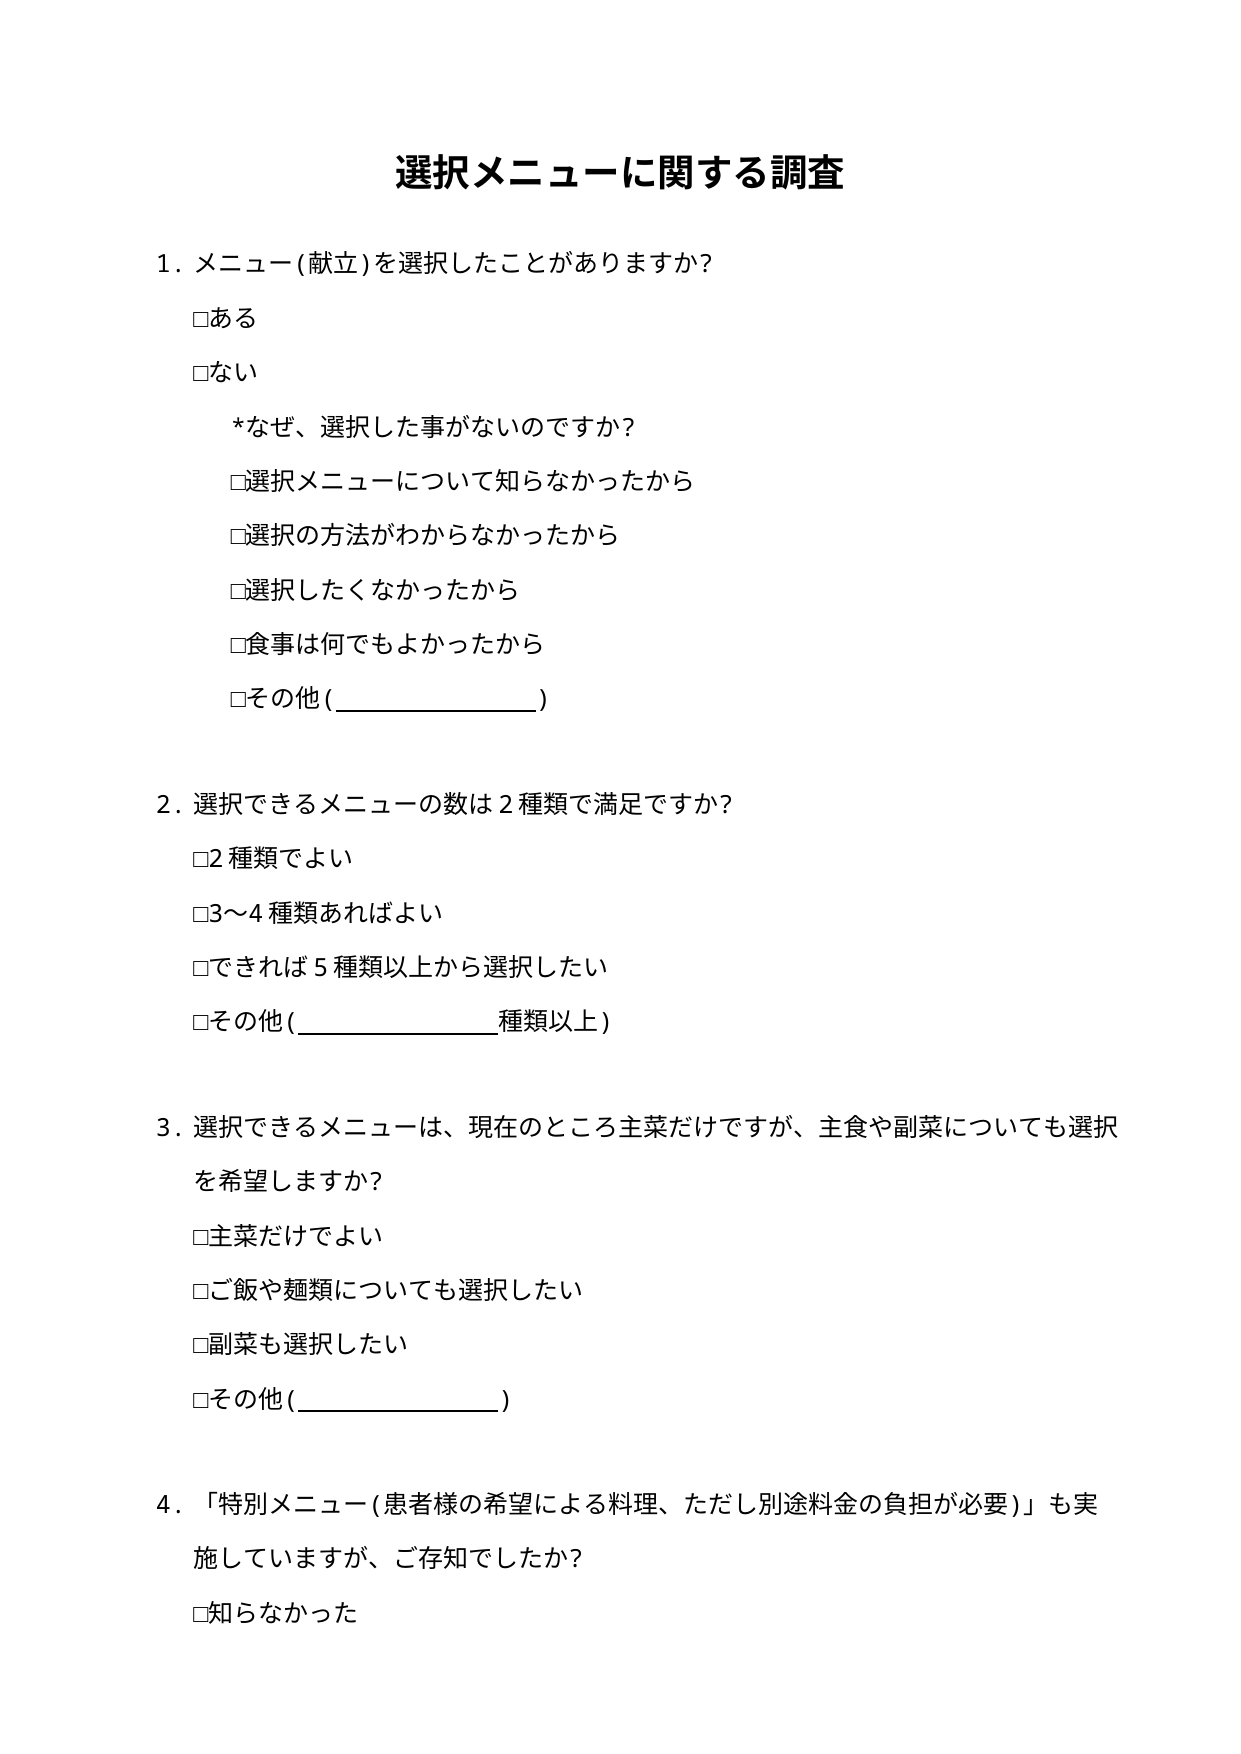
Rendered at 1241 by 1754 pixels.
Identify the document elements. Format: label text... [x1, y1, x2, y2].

list □選択メニューについて知らなかったから [231, 461, 1122, 498]
list □知らなかった [193, 1593, 1122, 1629]
list 選択できるメニューの数は2種類で満足ですか? [156, 784, 1122, 821]
list □ない [193, 353, 1122, 389]
list □主菜だけでよい [193, 1216, 1122, 1252]
list *なぜ、選択した事がないのですか? [231, 407, 1122, 443]
title 選択メニューに関する調査 [118, 143, 1122, 197]
list □副菜も選択したい [193, 1325, 1122, 1361]
list □選択したくなかったから [231, 570, 1122, 606]
list □3〜4種類あればよい [193, 893, 1122, 929]
list □その他( ) [231, 679, 1122, 715]
list □2種類でよい [193, 839, 1122, 875]
list □その他( 種類以上) [193, 1002, 1122, 1038]
list □食事は何でもよかったから [231, 624, 1122, 661]
list □ご飯や麺類についても選択したい [193, 1270, 1122, 1307]
list □選択の方法がわからなかったから [231, 516, 1122, 552]
list □ある [193, 298, 1122, 334]
list □できれば5種類以上から選択したい [193, 947, 1122, 984]
list メニュー(献立)を選択したことがありますか? [156, 244, 1122, 280]
list 選択できるメニューは、現在のところ主菜だけですが、主食や副菜についても選択を希望しますか? [156, 1107, 1122, 1198]
list 「特別メニュー(患者様の希望による料理、ただし別途料金の負担が必要)」も実施していますが、ご存知でしたか? [156, 1484, 1122, 1575]
list □その他( ) [193, 1379, 1122, 1415]
